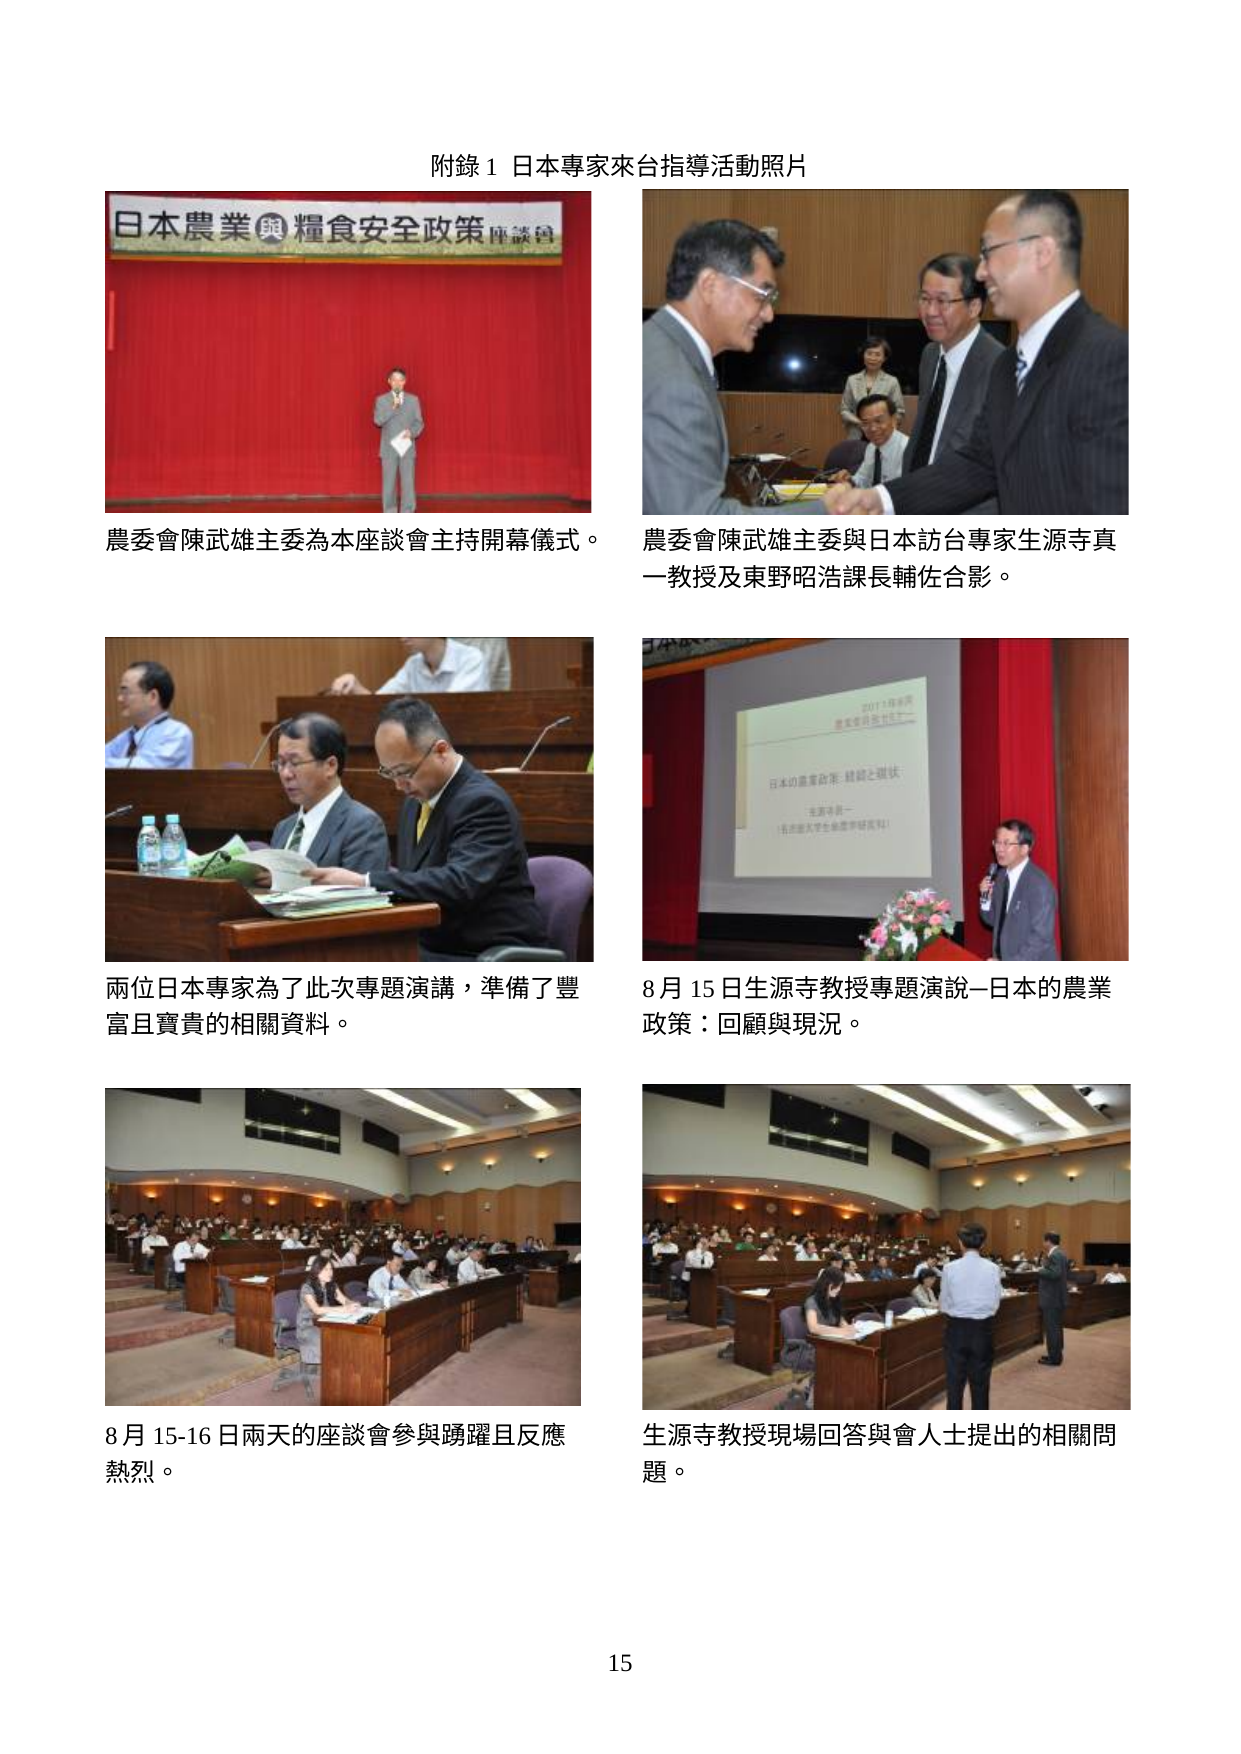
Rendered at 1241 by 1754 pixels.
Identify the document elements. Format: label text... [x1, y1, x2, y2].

table_cell 農委會陳武雄主委與日本訪台專家生源寺真 一教授及東野昭浩課長輔佐合影。 [631, 521, 1146, 631]
table_header [631, 183, 1146, 521]
table_cell 生源寺教授現場回答與會人士提出的相關問 題。 [631, 1416, 1146, 1526]
picture [642, 638, 1129, 961]
table_cell 農委會陳武雄主委為本座談會主持開幕儀式。 [94, 521, 631, 631]
picture [642, 1084, 1131, 1410]
picture [105, 1088, 581, 1406]
table_cell 8月15-16日兩天的座談會參與踴躍且反應 熱烈。 [94, 1416, 631, 1526]
table_cell [94, 631, 631, 968]
table_cell [631, 1078, 1146, 1416]
picture [642, 189, 1129, 515]
table_cell 8月15-16日兩天的座談會參與踴躍且反應 熱烈。 [11, 1642, 1229, 1717]
table_header [94, 183, 631, 521]
table_cell [94, 1078, 631, 1416]
table_cell 8月15日生源寺教授專題演說─日本的農業 政策：回顧與現況。 [631, 968, 1146, 1078]
text 附錄1 日本專家來台指導活動照片 [142, 146, 1098, 183]
picture [105, 637, 594, 962]
table_cell 兩位日本專家為了此次專題演講，準備了豐 富且寶貴的相關資料。 [94, 968, 631, 1078]
picture [105, 191, 592, 513]
table_cell [631, 631, 1146, 968]
